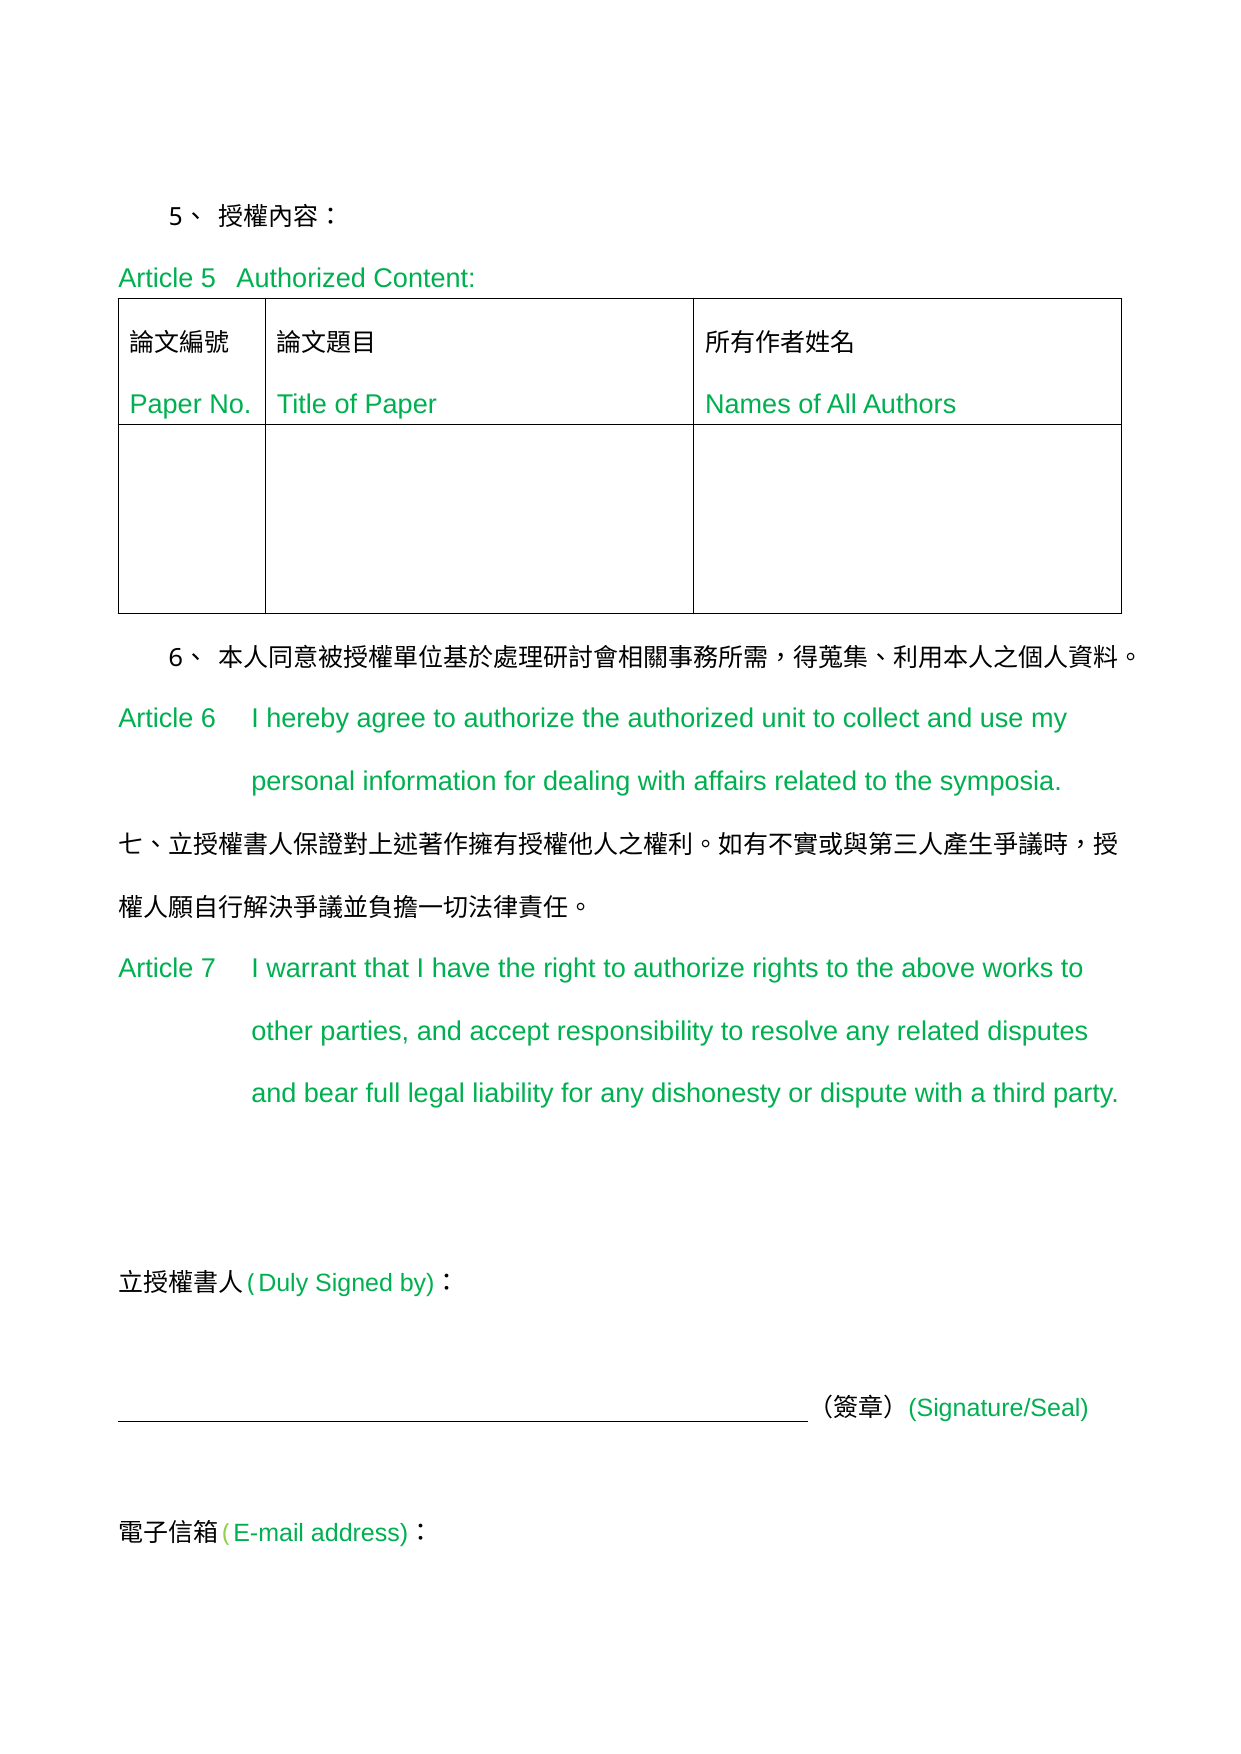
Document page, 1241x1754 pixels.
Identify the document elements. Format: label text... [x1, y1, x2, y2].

text （簽章）(Signature/Seal) [118, 1364, 1122, 1426]
list 本人同意被授權單位基於處理研討會相關事務所需，得蒐集、利用本人之個人資料。 [168, 614, 1122, 676]
table_cell [119, 425, 265, 613]
table_cell [266, 425, 693, 613]
list Authorized Content: [118, 236, 1122, 298]
table_cell [694, 425, 1121, 613]
table_header 所有作者姓名 Names of All Authors [694, 299, 1121, 424]
table_header 論文編號 Paper No. [119, 299, 265, 424]
list I warrant that I have the right to authorize rights to the above works to other parties, and accept responsibility to resolve any related disputes and bear full legal liability for any dishonesty or dispute with a third party. [118, 926, 1122, 1114]
text 立授權書人(Duly Signed by)： [118, 1239, 1122, 1301]
text 電子信箱(E-mail address)： [118, 1489, 1122, 1551]
list 授權內容： [168, 173, 1122, 236]
table_header 論文題目 Title of Paper [266, 299, 693, 424]
text 七、立授權書人保證對上述著作擁有授權他人之權利。如有不實或與第三人產生爭議時，授權人願自行解決爭議並負擔一切法律責任。 [118, 801, 1122, 926]
list I hereby agree to authorize the authorized unit to collect and use my personal information for dealing with affairs related to the symposia. [118, 676, 1122, 801]
